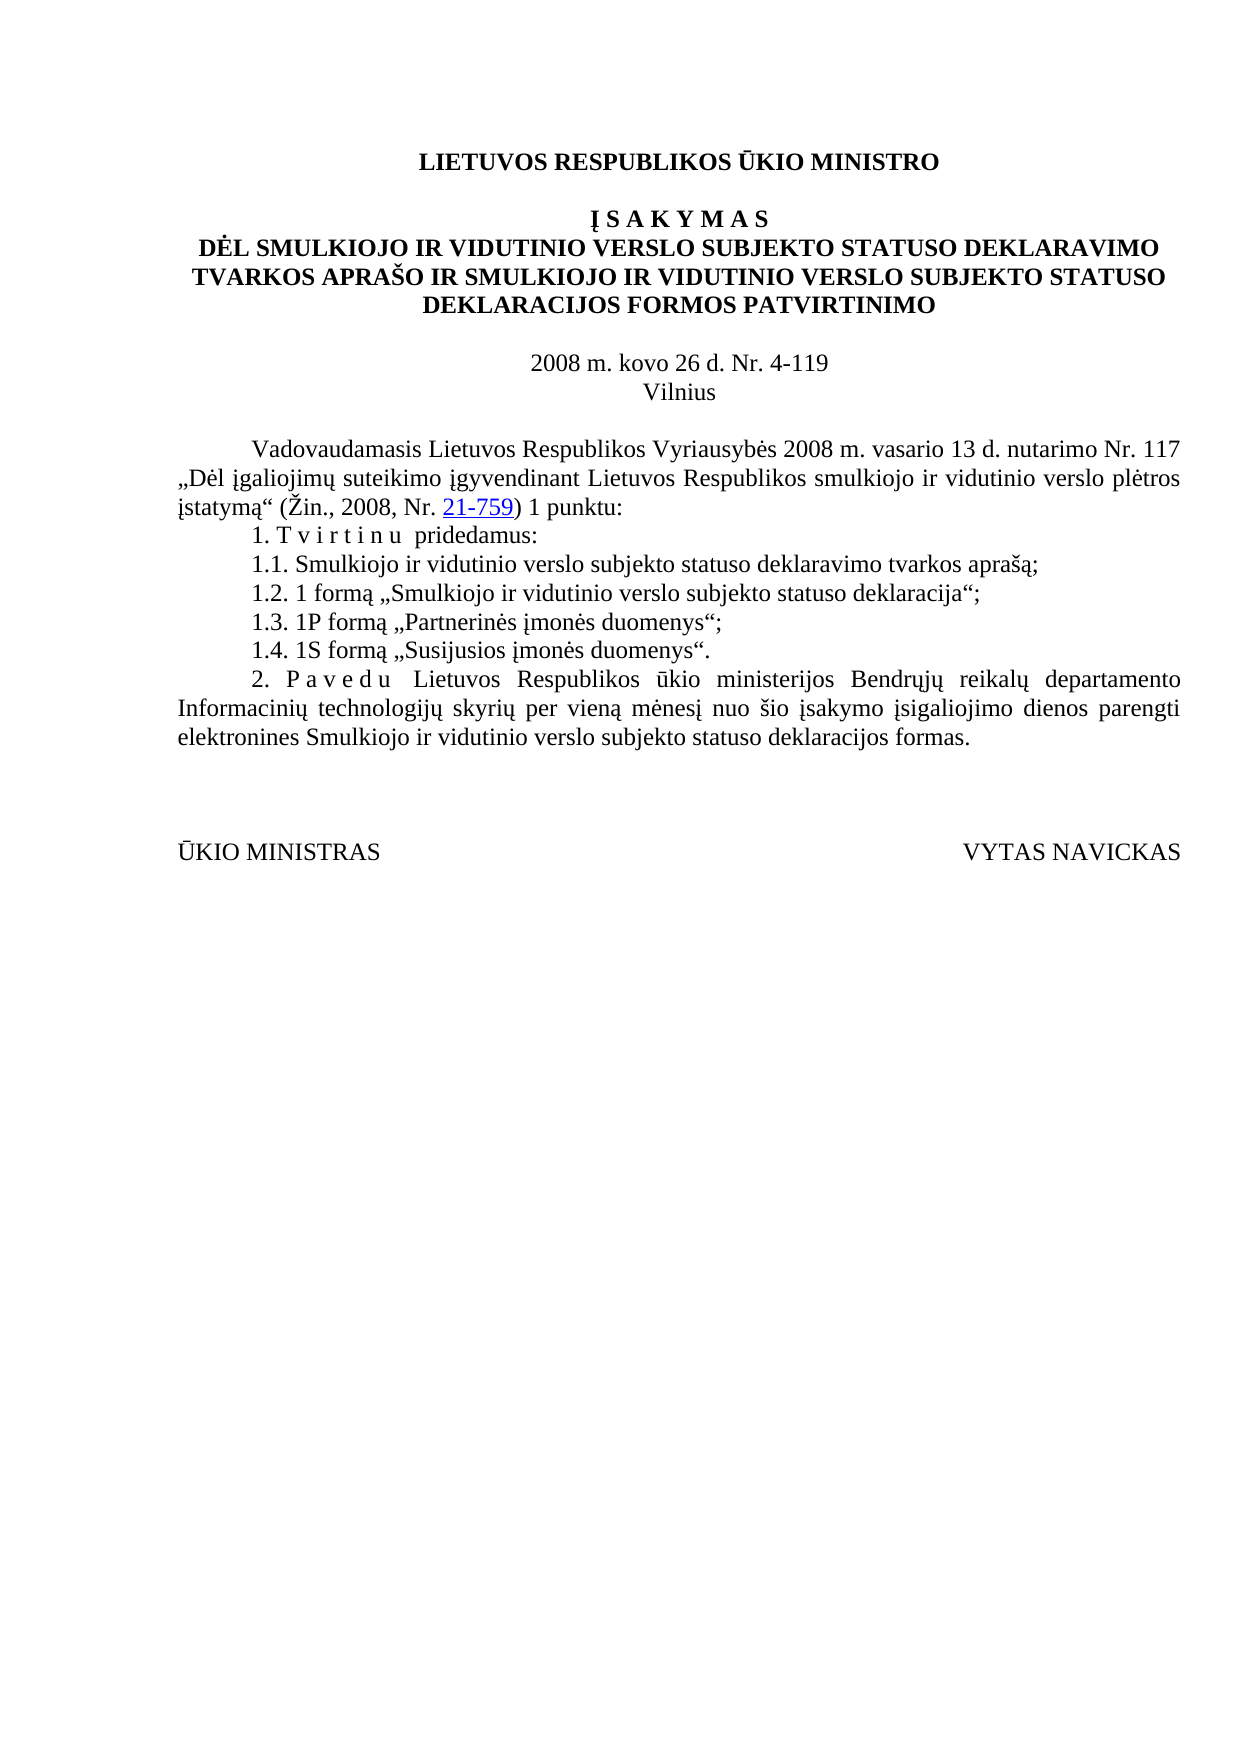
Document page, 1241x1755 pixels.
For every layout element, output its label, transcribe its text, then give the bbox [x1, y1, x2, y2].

text DĖL SMULKIOJO IR VIDUTINIO VERSLO SUBJEKTO STATUSO DEKLARAVIMO TVARKOS APRAŠO IR SMULKIOJO IR VIDUTINIO VERSLO SUBJEKTO STATUSO DEKLARACIJOS FORMOS PATVIRTINIMO [177, 233, 1181, 319]
text 1.1. Smulkiojo ir vidutinio verslo subjekto statuso deklaravimo tvarkos aprašą; [177, 549, 1181, 578]
text 1.3. 1P formą „Partnerinės įmonės duomenys“; [177, 607, 1181, 636]
text ŪKIO MINISTRAS VYTAS NAVICKAS [177, 837, 1181, 866]
text 2. Pavedu Lietuvos Respublikos ūkio ministerijos Bendrųjų reikalų departamento Informacinių technologijų skyrių per vieną mėnesį nuo šio įsakymo įsigaliojimo dienos parengti elektronines Smulkiojo ir vidutinio verslo subjekto statuso deklaracijos formas. [177, 664, 1181, 751]
text Vilnius [177, 377, 1181, 406]
text 1. Tvirtinu pridedamus: [177, 521, 1181, 549]
text Į S A K Y M A S [177, 204, 1181, 233]
text Vadovaudamasis Lietuvos Respublikos Vyriausybės 2008 m. vasario 13 d. nutarimo Nr. 117 „Dėl įgaliojimų suteikimo įgyvendinant Lietuvos Respublikos smulkiojo ir vidutinio verslo plėtros įstatymą“ (Žin., 2008, Nr. 21-759) 1 punktu: [177, 434, 1181, 521]
text LIETUVOS RESPUBLIKOS ŪKIO MINISTRO [177, 147, 1181, 176]
text 2008 m. kovo 26 d. Nr. 4-119 [177, 348, 1181, 377]
text 1.2. 1 formą „Smulkiojo ir vidutinio verslo subjekto statuso deklaracija“; [177, 578, 1181, 607]
text 1.4. 1S formą „Susijusios įmonės duomenys“. [177, 636, 1181, 664]
